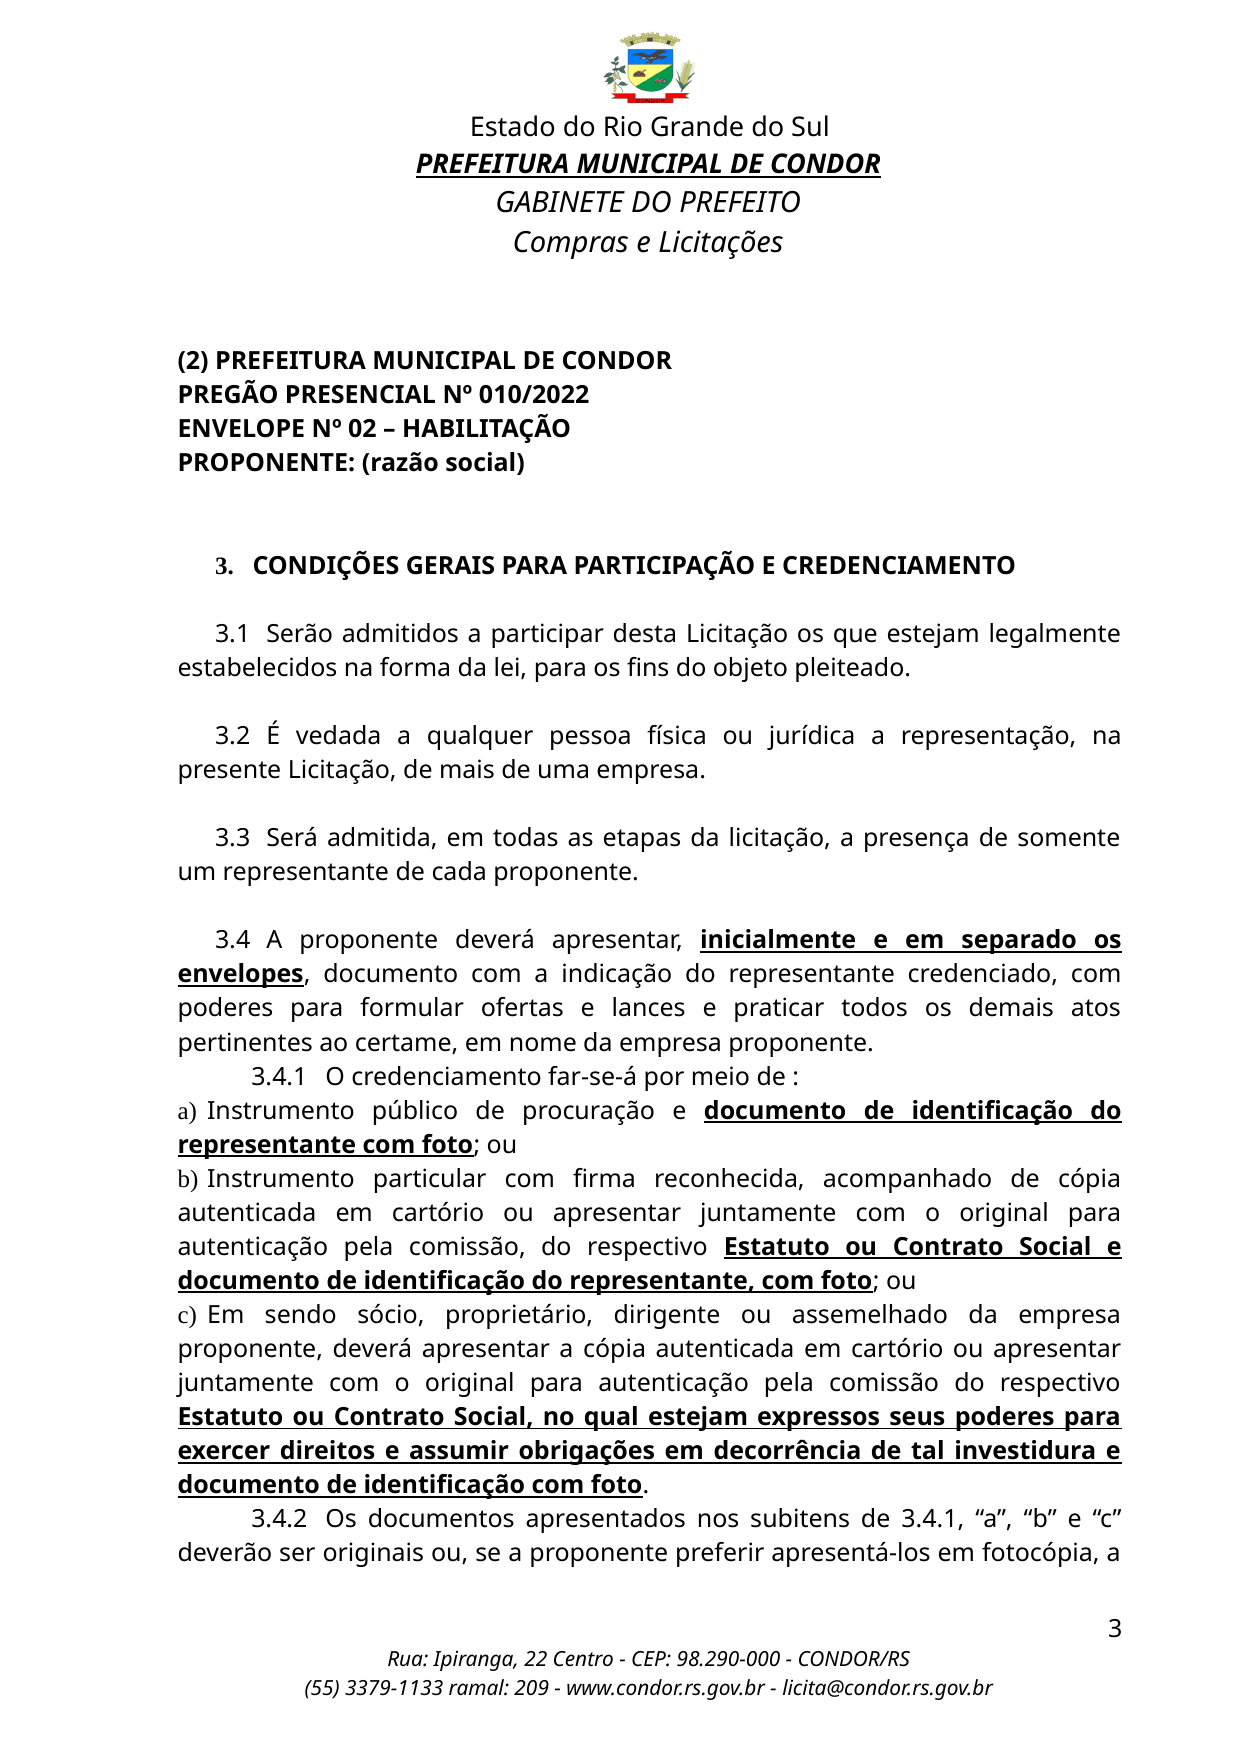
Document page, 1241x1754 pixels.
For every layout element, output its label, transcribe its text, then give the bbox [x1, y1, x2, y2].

list documento de identificação com foto. [177, 1463, 1122, 1501]
text PROPONENTE: (razão social) [177, 445, 1122, 479]
list exercer direitos e assumir obrigações em decorrência de tal investidura e [177, 1429, 1122, 1462]
text PREGÃO PRESENCIAL Nº 010/2022 [177, 377, 1122, 411]
list Os documentos apresentados nos subitens de 3.4.1, “a”, “b” e “c” deverão ser originais ou, se a proponente preferir apresentá-los em fotocópia, a [177, 1501, 1122, 1569]
list A proponente deverá apresentar, inicialmente e em separado os envelopes, documento com a indicação do representante credenciado, com poderes para formular ofertas e lances e praticar todos os demais atos pertinentes ao certame, em nome da empresa proponente. [177, 922, 1122, 1058]
list CONDIÇÕES GERAIS PARA PARTICIPAÇÃO E CREDENCIAMENTO [215, 547, 1122, 581]
list Serão admitidos a participar desta Licitação os que estejam legalmente estabelecidos na forma da lei, para os fins do objeto pleiteado. [177, 615, 1122, 683]
text ENVELOPE Nº 02 – HABILITAÇÃO [177, 411, 1122, 445]
list Instrumento público de procuração e documento de identificação do representante com foto; ou [177, 1092, 1122, 1160]
list Em sendo sócio, proprietário, dirigente ou assemelhado da empresa proponente, deverá apresentar a cópia autenticada em cartório ou apresentar juntamente com o original para autenticação pela comissão do respectivo Estatuto ou Contrato Social, no qual estejam expressos seus poderes para [177, 1297, 1122, 1428]
list Instrumento particular com firma reconhecida, acompanhado de cópia autenticada em cartório ou apresentar juntamente com o original para autenticação pela comissão, do respectivo Estatuto ou Contrato Social e documento de identificação do representante, com foto; ou [177, 1160, 1122, 1297]
text (2) PREFEITURA MUNICIPAL DE CONDOR [177, 343, 1122, 377]
list O credenciamento far-se-á por meio de : [177, 1058, 1122, 1092]
list Será admitida, em todas as etapas da licitação, a presença de somente um representante de cada proponente. [177, 820, 1122, 888]
list É vedada a qualquer pessoa física ou jurídica a representação, na presente Licitação, de mais de uma empresa. [177, 718, 1122, 786]
